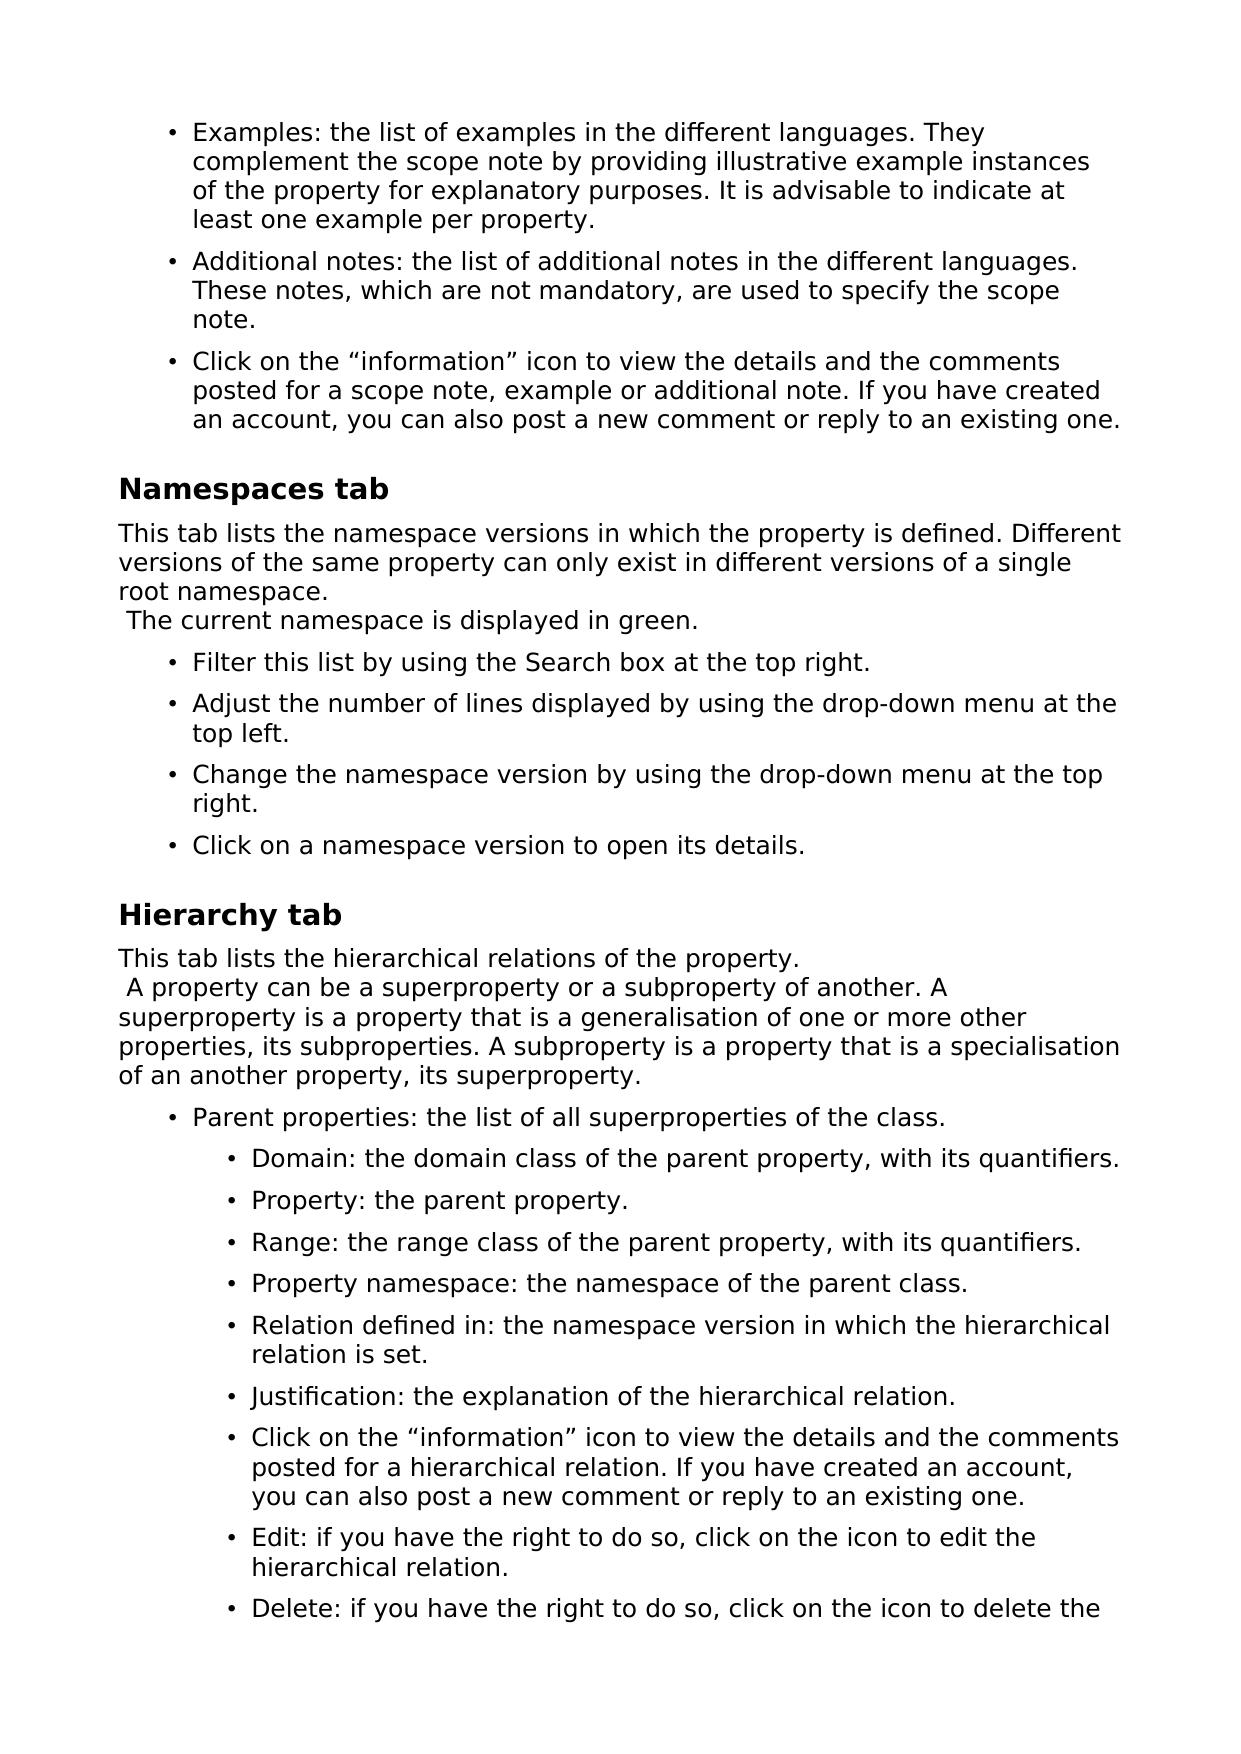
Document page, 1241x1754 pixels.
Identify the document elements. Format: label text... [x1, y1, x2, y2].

list Click on the “information” icon to view the details and the comments posted for a scope note, example or additional note. If you have created an account, you can also post a new comment or reply to an existing one. [177, 347, 1122, 435]
list Filter this list by using the Search box at the top right. [177, 648, 1122, 677]
list Parent properties: the list of all superproperties of the class. [177, 1103, 1122, 1132]
list Domain: the domain class of the parent property, with its quantifiers. [236, 1144, 1122, 1173]
list Edit: if you have the right to do so, click on the icon to edit the hierarchical relation. [236, 1523, 1122, 1582]
list Examples: the list of examples in the different languages. They complement the scope note by providing illustrative example instances of the property for explanatory purposes. It is advisable to indicate at least one example per property. [177, 118, 1122, 235]
list Relation defined in: the namespace version in which the hierarchical relation is set. [236, 1311, 1122, 1369]
subtitle Namespaces tab [118, 472, 1122, 506]
list Click on the “information” icon to view the details and the comments posted for a hierarchical relation. If you have created an account, you can also post a new comment or reply to an existing one. [236, 1423, 1122, 1511]
text This tab lists the hierarchical relations of the property. A property can be a superproperty or a subproperty of another. A superproperty is a property that is a generalisation of one or more other properties, its subproperties. A subproperty is a property that is a specialisation of an another property, its superproperty. [118, 944, 1122, 1090]
list Property: the parent property. [236, 1186, 1122, 1215]
subtitle Hierarchy tab [118, 898, 1122, 932]
list Additional notes: the list of additional notes in the different languages. These notes, which are not mandatory, are used to specify the scope note. [177, 247, 1122, 335]
list Justification: the explanation of the hierarchical relation. [236, 1382, 1122, 1411]
list Property namespace: the namespace of the parent class. [236, 1269, 1122, 1298]
text This tab lists the namespace versions in which the property is defined. Different versions of the same property can only exist in different versions of a single root namespace. The current namespace is displayed in green. [118, 519, 1122, 635]
list Click on a namespace version to open its details. [177, 831, 1122, 860]
list Change the namespace version by using the drop-down menu at the top right. [177, 760, 1122, 819]
list Range: the range class of the parent property, with its quantifiers. [236, 1228, 1122, 1257]
list Delete: if you have the right to do so, click on the icon to delete the [236, 1594, 1122, 1623]
list Adjust the number of lines displayed by using the drop-down menu at the top left. [177, 689, 1122, 748]
